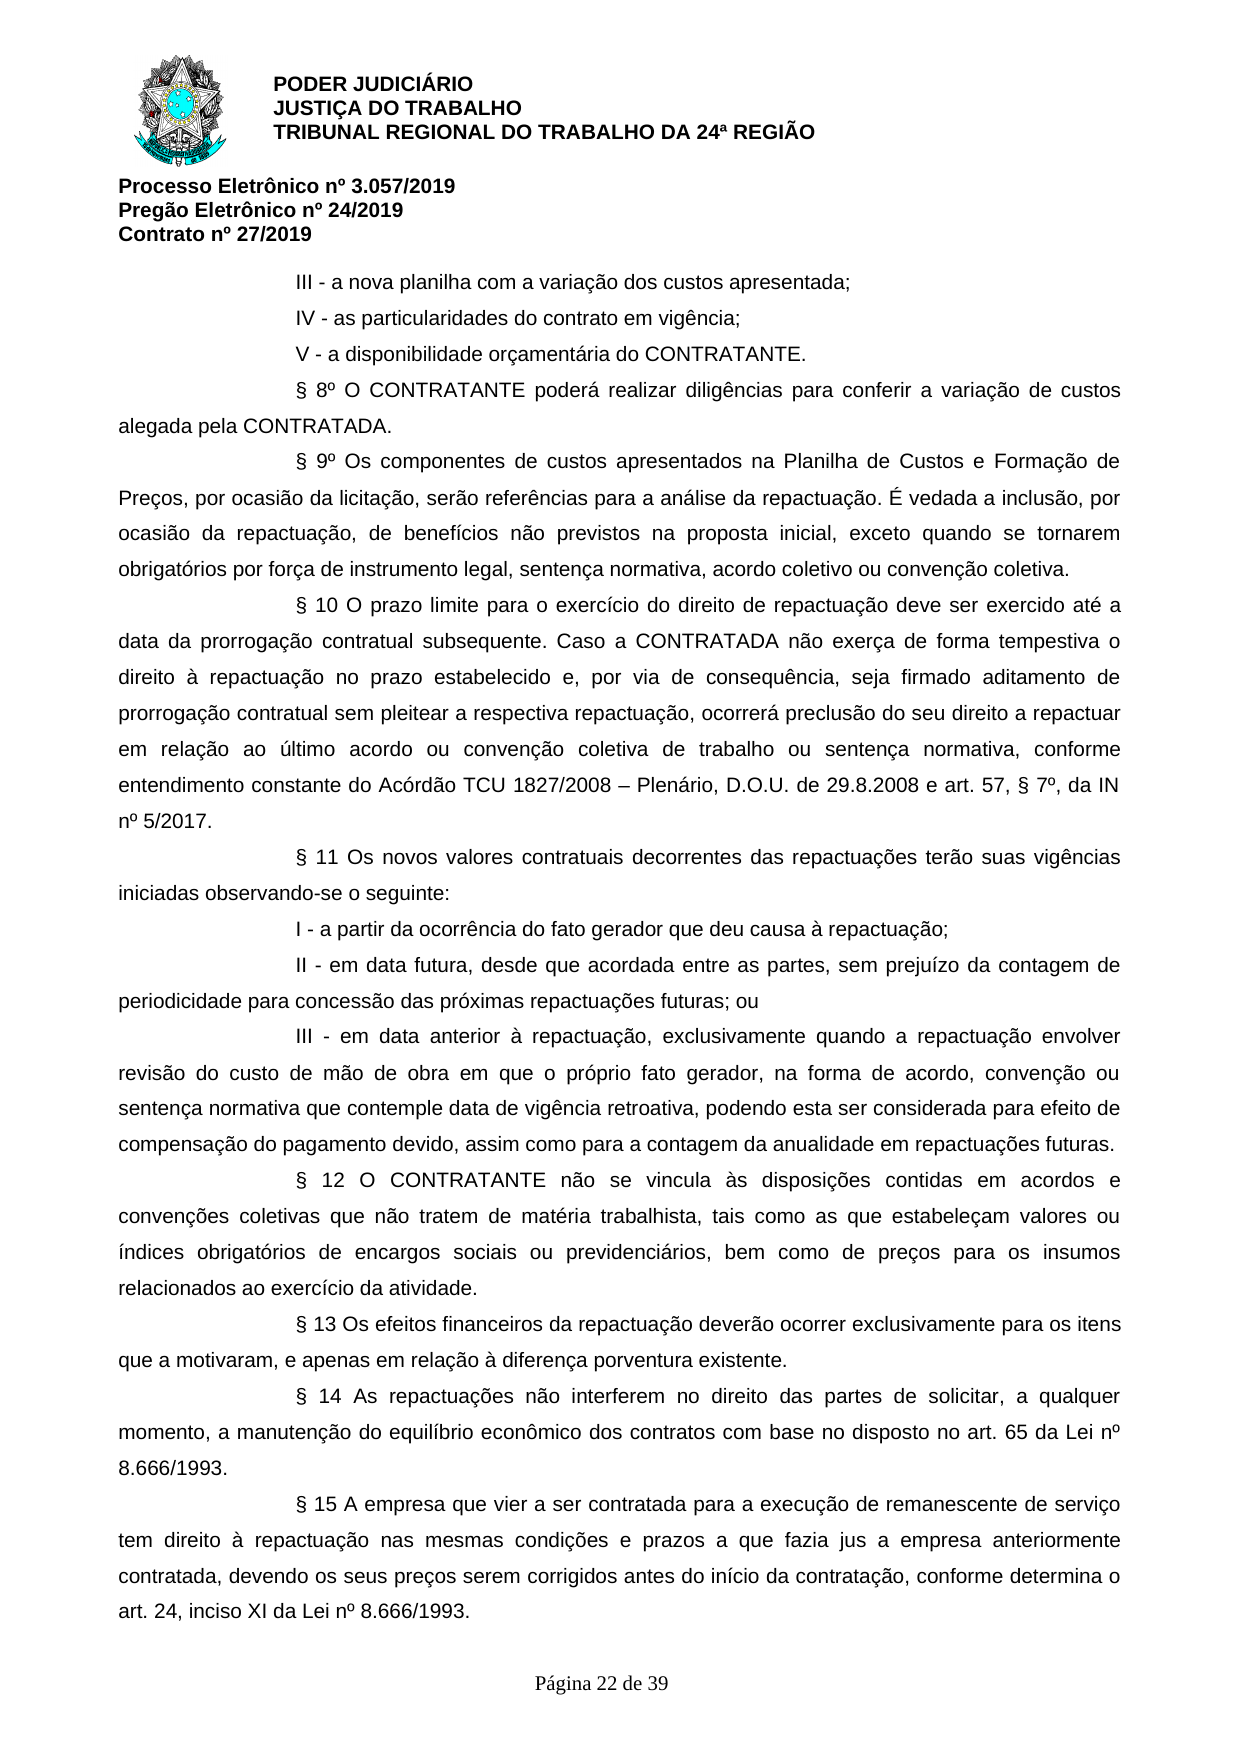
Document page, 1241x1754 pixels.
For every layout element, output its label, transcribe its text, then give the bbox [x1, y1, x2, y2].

text § 15 A empresa que vier a ser contratada para a execução de remanescente de serviço tem direito à repactuação nas mesmas condições e prazos a que fazia jus a empresa anteriormente contratada, devendo os seus preços serem corrigidos antes do início da contratação, conforme determina o art. 24, inciso XI da Lei nº 8.666/1993. [118, 1492, 1122, 1623]
text § 11 Os novos valores contratuais decorrentes das repactuações terão suas vigências iniciadas observando-se o seguinte: [118, 845, 1122, 904]
text § 14 As repactuações não interferem no direito das partes de solicitar, a qualquer momento, a manutenção do equilíbrio econômico dos contratos com base no disposto no art. 65 da Lei nº 8.666/1993. [118, 1384, 1122, 1479]
text § 8º O CONTRATANTE poderá realizar diligências para conferir a variação de custos alegada pela CONTRATADA. [118, 377, 1122, 437]
text § 12 O CONTRATANTE não se vincula às disposições contidas em acordos e convenções coletivas que não tratem de matéria trabalhista, tais como as que estabeleçam valores ou índices obrigatórios de encargos sociais ou previdenciários, bem como de preços para os insumos relacionados ao exercício da atividade. [118, 1168, 1122, 1300]
text III - a nova planilha com a variação dos custos apresentada; [118, 270, 1122, 294]
text IV - as particularidades do contrato em vigência; [118, 306, 1122, 329]
text § 10 O prazo limite para o exercício do direito de repactuação deve ser exercido até a data da prorrogação contratual subsequente. Caso a CONTRATADA não exerça de forma tempestiva o direito à repactuação no prazo estabelecido e, por via de consequência, seja firmado aditamento de prorrogação contratual sem pleitear a respectiva repactuação, ocorrerá preclusão do seu direito a repactuar em relação ao último acordo ou convenção coletiva de trabalho ou sentença normativa, conforme entendimento constante do Acórdão TCU 1827/2008 – Plenário, D.O.U. de 29.8.2008 e art. 57, § 7º, da IN nº 5/2017. [118, 593, 1122, 833]
text V - a disponibilidade orçamentária do CONTRATANTE. [118, 342, 1122, 366]
picture [133, 55, 228, 167]
text § 9º Os componentes de custos apresentados na Planilha de Custos e Formação de Preços, por ocasião da licitação, serão referências para a análise da repactuação. É vedada a inclusão, por ocasião da repactuação, de benefícios não previstos na proposta inicial, exceto quando se tornarem obrigatórios por força de instrumento legal, sentença normativa, acordo coletivo ou convenção coletiva. [118, 449, 1122, 581]
text § 13 Os efeitos financeiros da repactuação deverão ocorrer exclusivamente para os itens que a motivaram, e apenas em relação à diferença porventura existente. [118, 1312, 1122, 1372]
text I - a partir da ocorrência do fato gerador que deu causa à repactuação; [118, 917, 1122, 941]
text II - em data futura, desde que acordada entre as partes, sem prejuízo da contagem de periodicidade para concessão das próximas repactuações futuras; ou [118, 952, 1122, 1012]
text III - em data anterior à repactuação, exclusivamente quando a repactuação envolver revisão do custo de mão de obra em que o próprio fato gerador, na forma de acordo, convenção ou sentença normativa que contemple data de vigência retroativa, podendo esta ser considerada para efeito de compensação do pagamento devido, assim como para a contagem da anualidade em repactuações futuras. [118, 1024, 1122, 1156]
